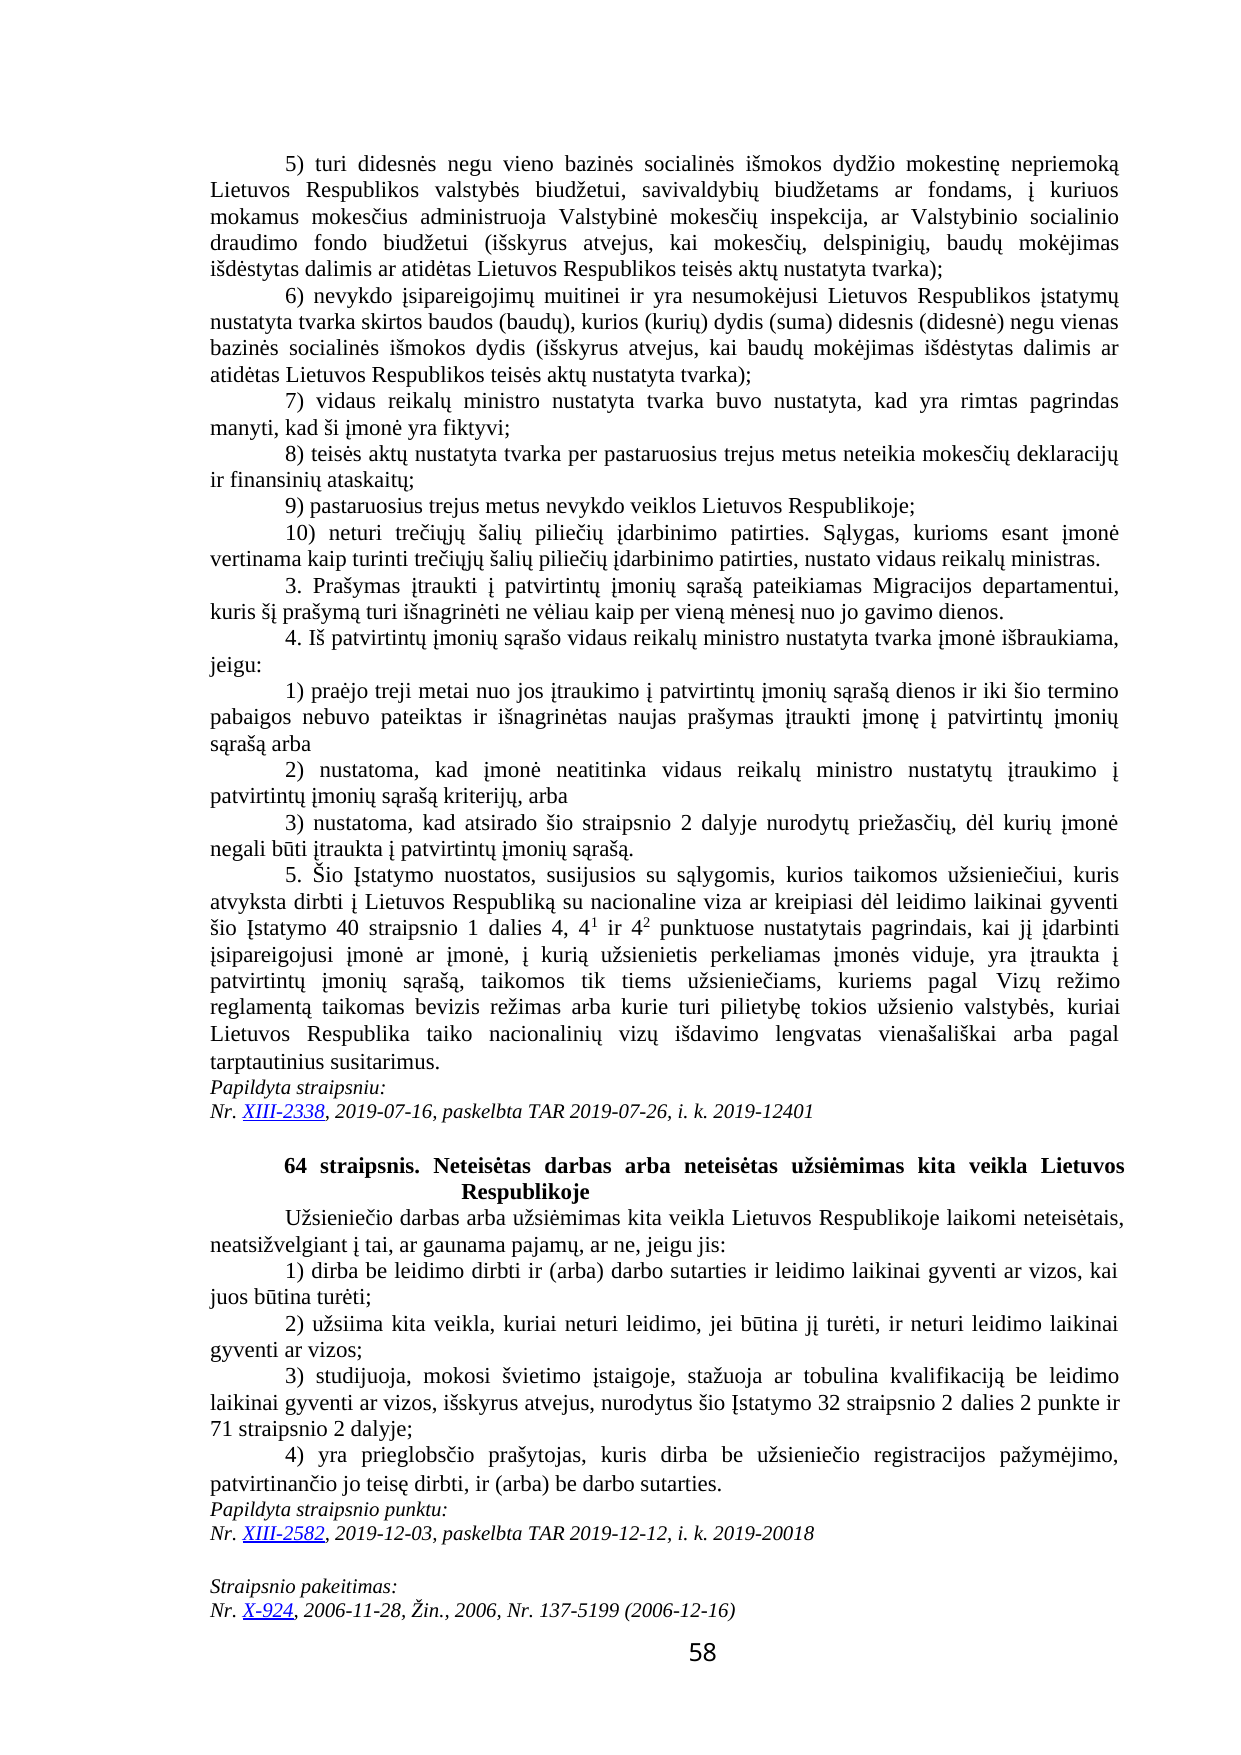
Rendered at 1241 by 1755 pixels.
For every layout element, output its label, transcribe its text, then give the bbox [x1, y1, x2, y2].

text 64 straipsnis. Neteisėtas darbas arba neteisėtas užsiėmimas kita veikla Lietuvos Respublikoje [284, 1152, 1126, 1204]
text 5) turi didesnės negu vieno bazinės socialinės išmokos dydžio mokestinę nepriemoką Lietuvos Respublikos valstybės biudžetui, savivaldybių biudžetams ar fondams, į kuriuos mokamus mokesčius administruoja Valstybinė mokesčių inspekcija, ar Valstybinio socialinio draudimo fondo biudžetui (išskyrus atvejus, kai mokesčių, delspinigių, baudų mokėjimas išdėstytas dalimis ar atidėtas Lietuvos Respublikos teisės aktų nustatyta tvarka); [210, 150, 1120, 282]
text Straipsnio pakeitimas: [210, 1573, 1120, 1598]
text Nr. X-924, 2006-11-28, Žin., 2006, Nr. 137-5199 (2006-12-16) [210, 1598, 1120, 1622]
text Papildyta straipsniu: [210, 1075, 1120, 1099]
text Nr. XIII-2338, 2019-07-16, paskelbta TAR 2019-07-26, i. k. 2019-12401 [210, 1099, 1120, 1123]
text 10) neturi trečiųjų šalių piliečių įdarbinimo patirties. Sąlygas, kurioms esant įmonė vertinama kaip turinti trečiųjų šalių piliečių įdarbinimo patirties, nustato vidaus reikalų ministras. [210, 519, 1120, 572]
text 8) teisės aktų nustatyta tvarka per pastaruosius trejus metus neteikia mokesčių deklaracijų ir finansinių ataskaitų; [210, 440, 1120, 493]
text 2) užsiima kita veikla, kuriai neturi leidimo, jei būtina jį turėti, ir neturi leidimo laikinai gyventi ar vizos; [210, 1310, 1120, 1362]
text Nr. XIII-2582, 2019-12-03, paskelbta TAR 2019-12-12, i. k. 2019-20018 [210, 1521, 1120, 1545]
text 5. Šio Įstatymo nuostatos, susijusios su sąlygomis, kurios taikomos užsieniečiui, kuris atvyksta dirbti į Lietuvos Respubliką su nacionaline viza ar kreipiasi dėl leidimo laikinai gyventi šio Įstatymo 40 straipsnio 1 dalies 4, 41 ir 42 punktuose nustatytais pagrindais, kai jį įdarbinti įsipareigojusi įmonė ar įmonė, į kurią užsienietis perkeliamas įmonės viduje, yra įtraukta į patvirtintų įmonių sąrašą, taikomos tik tiems užsieniečiams, kuriems pagal Vizų režimo reglamentą taikomas bevizis režimas arba kurie turi pilietybę tokios užsienio valstybės, kuriai Lietuvos Respublika taiko nacionalinių vizų išdavimo lengvatas vienašališkai arba pagal tarptautinius susitarimus. [210, 862, 1120, 1075]
text 3) nustatoma, kad atsirado šio straipsnio 2 dalyje nurodytų priežasčių, dėl kurių įmonė negali būti įtraukta į patvirtintų įmonių sąrašą. [210, 809, 1120, 862]
text 7) vidaus reikalų ministro nustatyta tvarka buvo nustatyta, kad yra rimtas pagrindas manyti, kad ši įmonė yra fiktyvi; [210, 387, 1120, 440]
text 4. Iš patvirtintų įmonių sąrašo vidaus reikalų ministro nustatyta tvarka įmonė išbraukiama, jeigu: [210, 624, 1120, 677]
text 1) praėjo treji metai nuo jos įtraukimo į patvirtintų įmonių sąrašą dienos ir iki šio termino pabaigos nebuvo pateiktas ir išnagrinėtas naujas prašymas įtraukti įmonę į patvirtintų įmonių sąrašą arba [210, 677, 1120, 756]
text Užsieniečio darbas arba užsiėmimas kita veikla Lietuvos Respublikoje laikomi neteisėtais, neatsižvelgiant į tai, ar gaunama pajamų, ar ne, jeigu jis: [210, 1204, 1126, 1257]
text 4) yra prieglobsčio prašytojas, kuris dirba be užsieniečio registracijos pažymėjimo, patvirtinančio jo teisę dirbti, ir (arba) be darbo sutarties. [210, 1442, 1120, 1497]
text Papildyta straipsnio punktu: [210, 1497, 1120, 1521]
text 3) studijuoja, mokosi švietimo įstaigoje, stažuoja ar tobulina kvalifikaciją be leidimo laikinai gyventi ar vizos, išskyrus atvejus, nurodytus šio Įstatymo 32 straipsnio 2 dalies 2 punkte ir 71 straipsnio 2 dalyje; [210, 1362, 1120, 1442]
text 6) nevykdo įsipareigojimų muitinei ir yra nesumokėjusi Lietuvos Respublikos įstatymų nustatyta tvarka skirtos baudos (baudų), kurios (kurių) dydis (suma) didesnis (didesnė) negu vienas bazinės socialinės išmokos dydis (išskyrus atvejus, kai baudų mokėjimas išdėstytas dalimis ar atidėtas Lietuvos Respublikos teisės aktų nustatyta tvarka); [210, 282, 1120, 387]
text 1) dirba be leidimo dirbti ir (arba) darbo sutarties ir leidimo laikinai gyventi ar vizos, kai juos būtina turėti; [210, 1257, 1120, 1310]
text 2) nustatoma, kad įmonė neatitinka vidaus reikalų ministro nustatytų įtraukimo į patvirtintų įmonių sąrašą kriterijų, arba [210, 756, 1120, 809]
text 3. Prašymas įtraukti į patvirtintų įmonių sąrašą pateikiamas Migracijos departamentui, kuris šį prašymą turi išnagrinėti ne vėliau kaip per vieną mėnesį nuo jo gavimo dienos. [210, 572, 1120, 624]
text 9) pastaruosius trejus metus nevykdo veiklos Lietuvos Respublikoje; [210, 493, 1120, 519]
